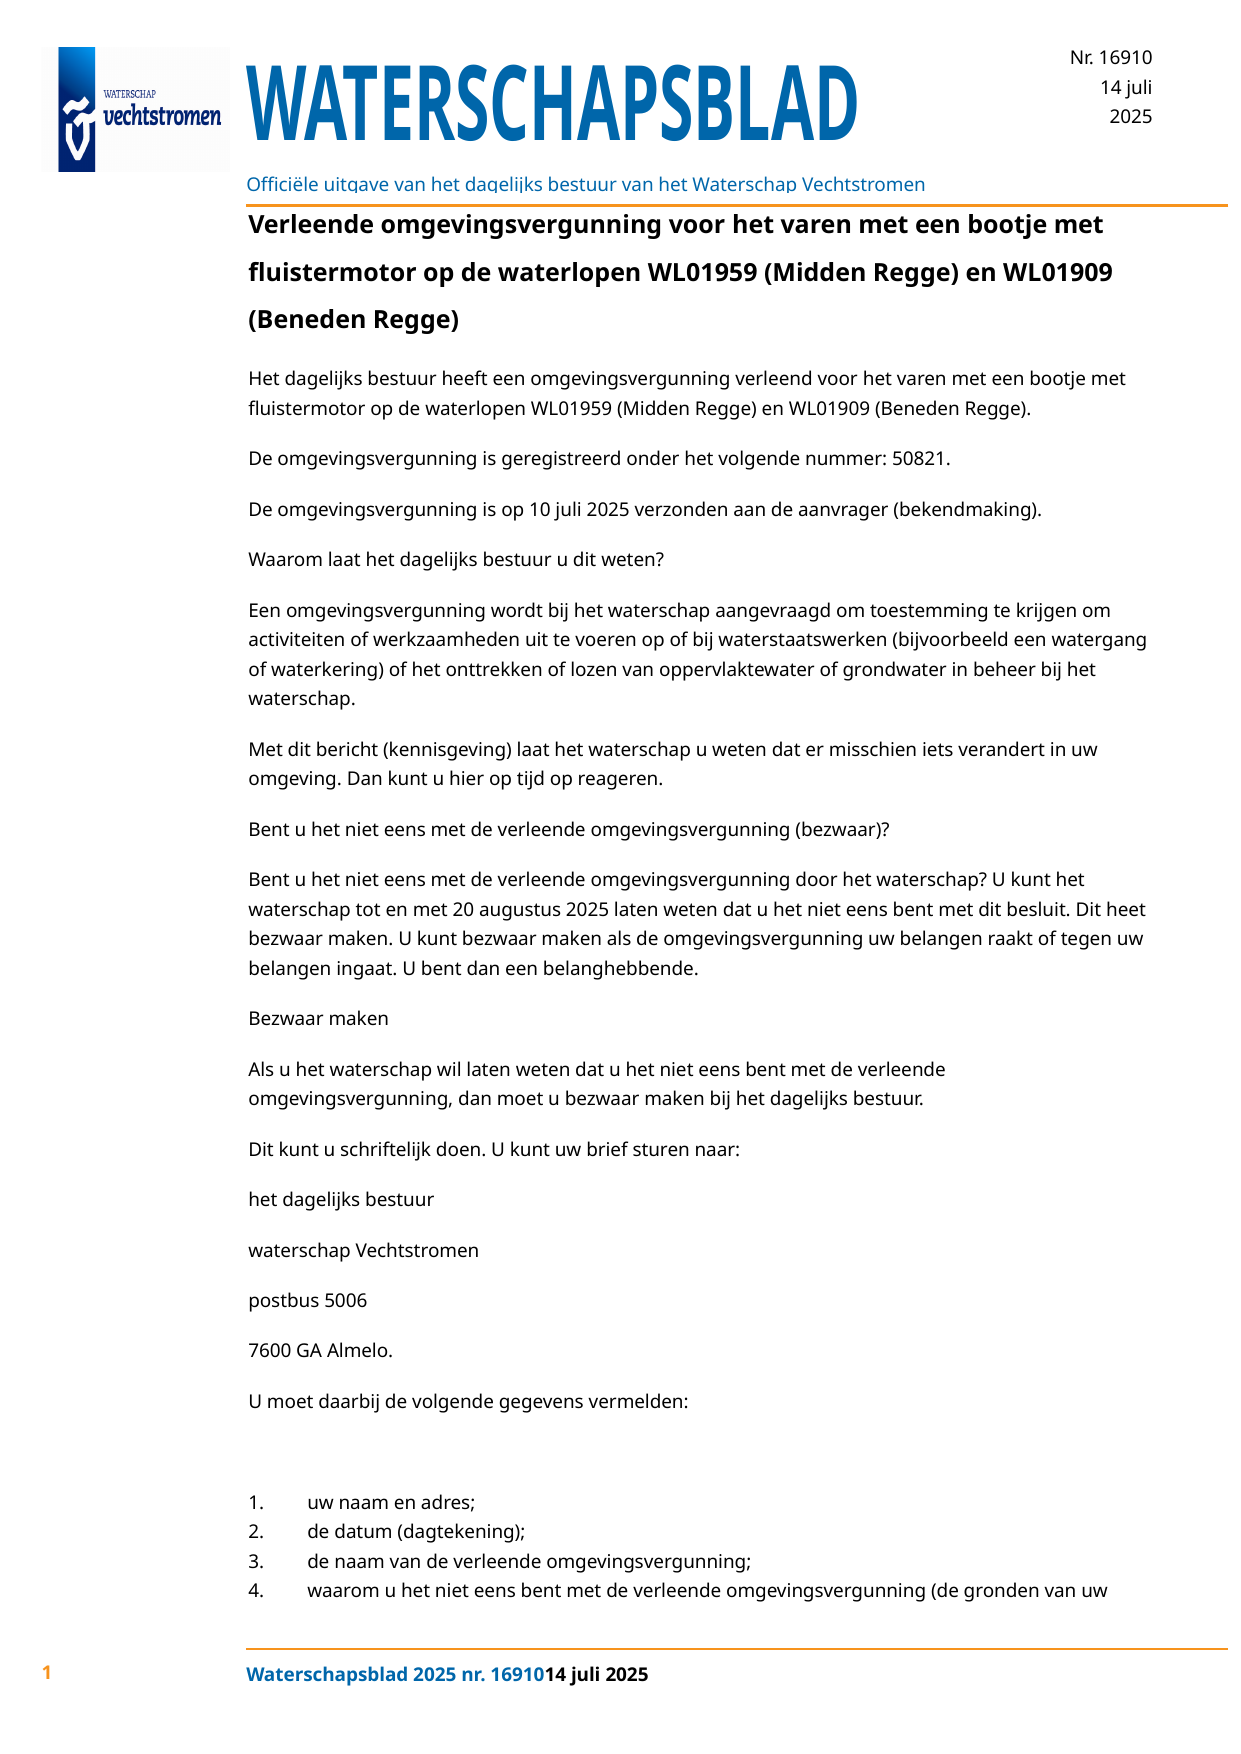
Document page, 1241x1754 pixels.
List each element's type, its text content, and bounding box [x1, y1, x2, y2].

text Het dagelijks bestuur heeft een omgevingsvergunning verleend voor het varen met een bootje met fluistermotor op de waterlopen WL01959 (Midden Regge) en WL01909 (Beneden Regge). [248, 366, 1152, 421]
list waarom u het niet eens bent met de verleende omgevingsvergunning (de gronden van uw [248, 1578, 1152, 1603]
text Waarom laat het dagelijks bestuur u dit weten? [248, 546, 1152, 572]
picture [41, 47, 231, 172]
text Een omgevingsvergunning wordt bij het waterschap aangevraagd om toestemming te krijgen om activiteiten of werkzaamheden uit te voeren op of bij waterstaatswerken (bijvoorbeeld een watergang of waterkering) of het onttrekken of lozen van oppervlaktewater of grondwater in beheer bij het waterschap. [248, 597, 1152, 711]
list uw naam en adres; [248, 1489, 1152, 1514]
text Bent u het niet eens met de verleende omgevingsvergunning (bezwaar)? [248, 816, 1152, 842]
text 7600 GA Almelo. [248, 1338, 1152, 1363]
text Als u het waterschap wil laten weten dat u het niet eens bent met de verleende omgevingsvergunning, dan moet u bezwaar maken bij het dagelijks bestuur. [248, 1056, 1152, 1111]
text het dagelijks bestuur [248, 1186, 1152, 1212]
text postbus 5006 [248, 1287, 1152, 1313]
text Bezwaar maken [248, 1006, 1152, 1031]
text waterschap Vechtstromen [248, 1237, 1152, 1262]
text U moet daarbij de volgende gegevens vermelden: [248, 1388, 1152, 1414]
text Dit kunt u schriftelijk doen. U kunt uw brief sturen naar: [248, 1136, 1152, 1162]
text Bent u het niet eens met de verleende omgevingsvergunning door het waterschap? U kunt het waterschap tot en met 20 augustus 2025 laten weten dat u het niet eens bent met dit besluit. Dit heet bezwaar maken. U kunt bezwaar maken als de omgevingsvergunning uw belangen raakt of tegen uw belangen ingaat. U bent dan een belanghebbende. [248, 866, 1152, 981]
text Met dit bericht (kennisgeving) laat het waterschap u weten dat er misschien iets verandert in uw omgeving. Dan kunt u hier op tijd op reageren. [248, 736, 1152, 791]
text De omgevingsvergunning is op 10 juli 2025 verzonden aan de aanvrager (bekendmaking). [248, 496, 1152, 522]
text De omgevingsvergunning is geregistreerd onder het volgende nummer: 50821. [248, 446, 1152, 471]
list de datum (dagtekening); [248, 1518, 1152, 1544]
list de naam van de verleende omgevingsvergunning; [248, 1548, 1152, 1574]
text Verleende omgevingsvergunning voor het varen met een bootje met fluistermotor op de waterlopen WL01959 (Midden Regge) en WL01909 (Beneden Regge) [248, 207, 1152, 336]
